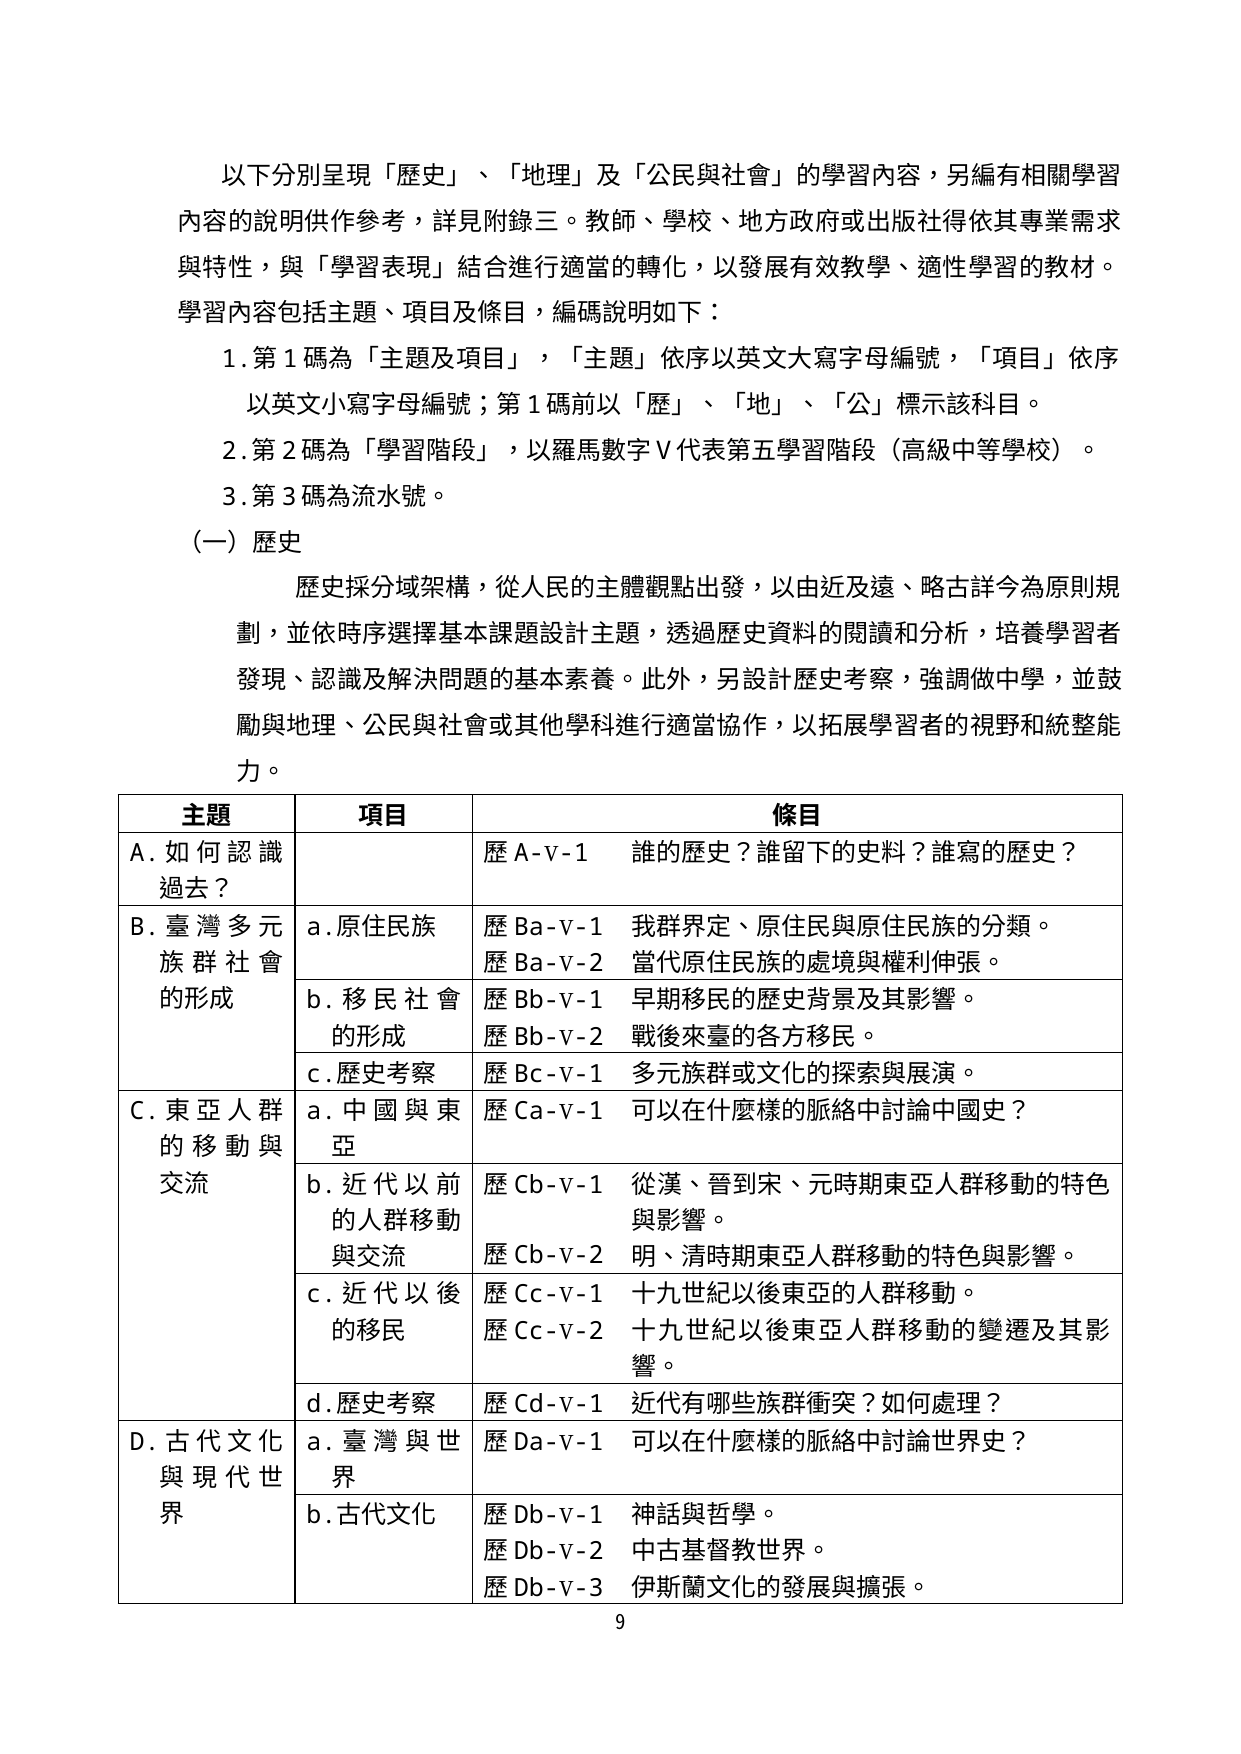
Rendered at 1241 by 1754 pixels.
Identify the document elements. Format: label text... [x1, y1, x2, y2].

table_cell 十九世紀以後東亞的人群移動。 十九世紀以後東亞人群移動的變遷及其影響。 [620, 1274, 1122, 1383]
table_cell C.東亞人群的移動與交流 [119, 1091, 294, 1420]
table_cell 神話與哲學。 中古基督教世界。 伊斯蘭文化的發展與擴張。 [620, 1495, 1122, 1603]
table_cell [296, 833, 472, 905]
table_cell a.臺灣與世界 [296, 1421, 472, 1493]
text 歷史採分域架構，從人民的主體觀點出發，以由近及遠、略古詳今為原則規劃，並依時序選擇基本課題設計主題，透過歷史資料的閱讀和分析，培養學習者發現、認識及解決問題的基本素養。此外，另設計歷史考察，強調做中學，並鼓勵與地理、公民與社會或其他學科進行適當協作，以拓展學習者的視野和統整能力。 [236, 560, 1122, 789]
table_header 主題 [119, 795, 294, 832]
table_cell b.近代以前的人群移動與交流 [296, 1164, 472, 1273]
table_cell A.如何認識過去？ [119, 833, 294, 905]
text 1.第1碼為「主題及項目」，「主題」依序以英文大寫字母編號，「項目」依序以英文小寫字母編號；第1碼前以「歷」、「地」、「公」標示該科目。 [221, 331, 1122, 423]
table_cell 早期移民的歷史背景及其影響。 戰後來臺的各方移民。 [620, 980, 1122, 1052]
table_cell c.近代以後的移民 [296, 1274, 472, 1383]
table_cell B.臺灣多元族群社會的形成 [119, 906, 294, 1089]
table_cell 可以在什麼樣的脈絡中討論中國史？ [620, 1091, 1122, 1163]
table_cell 歷Bc-Ⅴ-1 [473, 1053, 620, 1089]
table_cell 誰的歷史？誰留下的史料？誰寫的歷史？ [620, 833, 1122, 905]
table_cell 歷Cc-Ⅴ-1 歷Cc-Ⅴ-2 [473, 1274, 620, 1383]
table_cell a.原住民族 [296, 906, 472, 979]
text 以下分別呈現「歷史」、「地理」及「公民與社會」的學習內容，另編有相關學習內容的說明供作參考，詳見附錄三。教師、學校、地方政府或出版社得依其專業需求與特性，與「學習表現」結合進行適當的轉化，以發展有效教學、適性學習的教材。學習內容包括主題、項目及條目，編碼說明如下： [177, 148, 1122, 331]
table_cell 我群界定、原住民與原住民族的分類。 當代原住民族的處境與權利伸張。 [620, 906, 1122, 979]
table_cell a.中國與東亞 [296, 1091, 472, 1163]
table_cell c.歷史考察 [296, 1053, 472, 1089]
table_cell 歷Ca-Ⅴ-1 [473, 1091, 620, 1163]
table_cell 歷Bb-Ⅴ-1 歷Bb-Ⅴ-2 [473, 980, 620, 1052]
table_cell 可以在什麼樣的脈絡中討論世界史？ [620, 1421, 1122, 1493]
text （一）歷史 [118, 514, 1122, 560]
table_cell 歷A-Ⅴ-1 [473, 833, 620, 905]
text 3.第3碼為流水號。 [221, 468, 1122, 514]
table_cell b.古代文化 [296, 1495, 472, 1603]
text 2.第2碼為「學習階段」，以羅馬數字Ⅴ代表第五學習階段（高級中等學校）。 [221, 423, 1122, 468]
table_cell 從漢、晉到宋、元時期東亞人群移動的特色與影響。 明、清時期東亞人群移動的特色與影響。 [620, 1164, 1122, 1273]
table_cell 歷Db-Ⅴ-1 歷Db-Ⅴ-2 歷Db-Ⅴ-3 [473, 1495, 620, 1603]
table_cell d.歷史考察 [296, 1384, 472, 1420]
table_cell 歷Cd-Ⅴ-1 [473, 1384, 620, 1420]
table_cell D.古代文化與現代世界 [119, 1421, 294, 1603]
table_header 項目 [296, 795, 472, 832]
table_cell 歷Da-Ⅴ-1 [473, 1421, 620, 1493]
table_cell 歷Cb-Ⅴ-1 歷Cb-Ⅴ-2 [473, 1164, 620, 1273]
table_cell 近代有哪些族群衝突？如何處理？ [620, 1384, 1122, 1420]
table_cell 歷Ba-Ⅴ-1 歷Ba-Ⅴ-2 [473, 906, 620, 979]
table_cell b.移民社會的形成 [296, 980, 472, 1052]
table_cell 多元族群或文化的探索與展演。 [620, 1053, 1122, 1089]
table_header 條目 [473, 795, 1122, 832]
